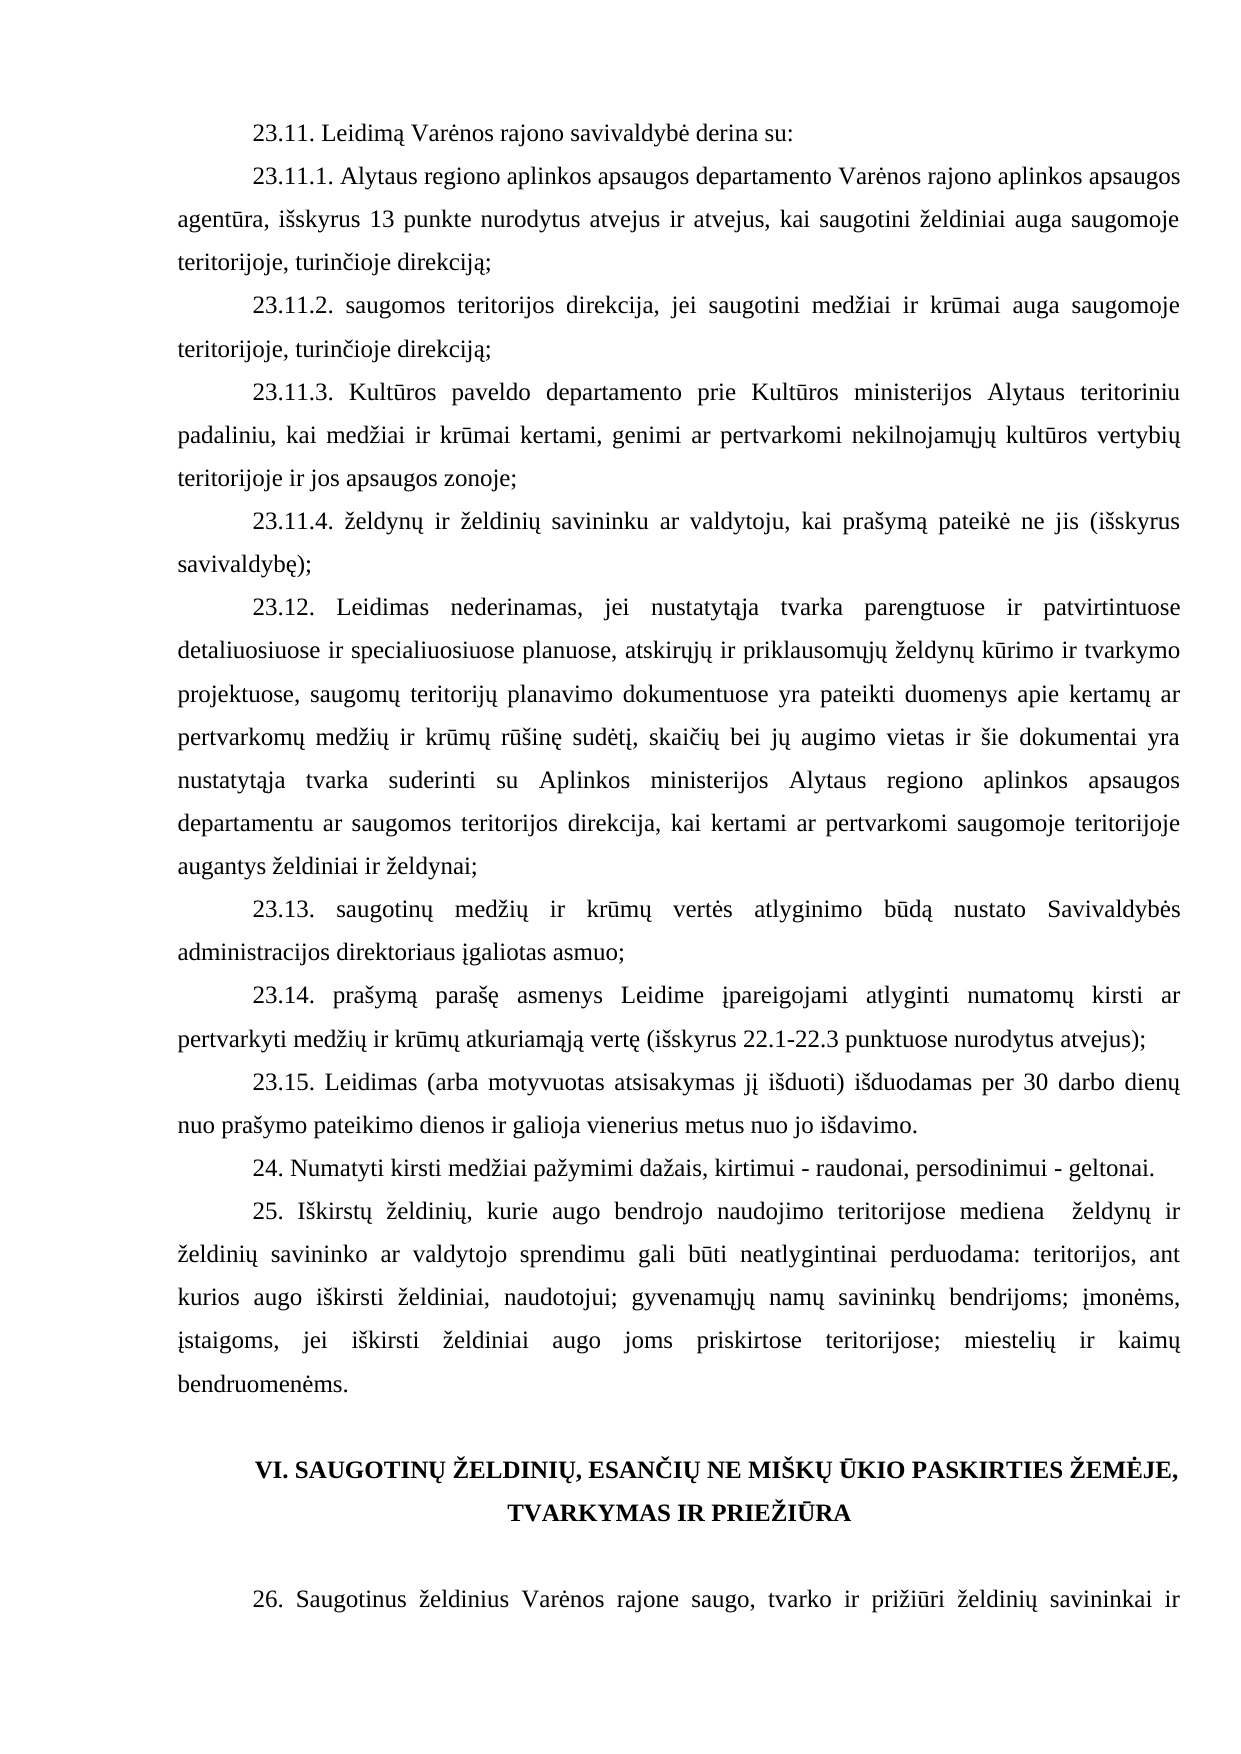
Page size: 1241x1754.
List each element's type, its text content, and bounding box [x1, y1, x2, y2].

text 23.11. Leidimą Varėnos rajono savivaldybė derina su: [177, 118, 1181, 147]
text 25. Iškirstų želdinių, kurie augo bendrojo naudojimo teritorijose mediena želdynų ir želdinių savininko ar valdytojo sprendimu gali būti neatlygintinai perduodama: teritorijos, ant kurios augo iškirsti želdiniai, naudotojui; gyvenamųjų namų savininkų bendrijoms; įmonėms, įstaigoms, jei iškirsti želdiniai augo joms priskirtose teritorijose; miestelių ir kaimų bendruomenėms. [177, 1196, 1181, 1397]
text 24. Numatyti kirsti medžiai pažymimi dažais, kirtimui - raudonai, persodinimui - geltonai. [177, 1153, 1181, 1182]
text 23.13. saugotinų medžių ir krūmų vertės atlyginimo būdą nustato Savivaldybės administracijos direktoriaus įgaliotas asmuo; [177, 894, 1181, 966]
text 23.11.3. Kultūros paveldo departamento prie Kultūros ministerijos Alytaus teritoriniu padaliniu, kai medžiai ir krūmai kertami, genimi ar pertvarkomi nekilnojamųjų kultūros vertybių teritorijoje ir jos apsaugos zonoje; [177, 377, 1181, 492]
text 26. Saugotinus želdinius Varėnos rajone saugo, tvarko ir prižiūri želdinių savininkai ir [177, 1584, 1181, 1613]
text 23.11.2. saugomos teritorijos direkcija, jei saugotini medžiai ir krūmai auga saugomoje teritorijoje, turinčioje direkciją; [177, 291, 1181, 362]
text 23.11.4. želdynų ir želdinių savininku ar valdytoju, kai prašymą pateikė ne jis (išskyrus savivaldybę); [177, 506, 1181, 578]
text VI. SAUGOTINŲ ŽELDINIŲ, ESANČIŲ NE MIŠKŲ ŪKIO PASKIRTIES ŽEMĖJE, TVARKYMAS IR PRIEŽIŪRA [177, 1455, 1181, 1527]
text 23.11.1. Alytaus regiono aplinkos apsaugos departamento Varėnos rajono aplinkos apsaugos agentūra, išskyrus 13 punkte nurodytus atvejus ir atvejus, kai saugotini želdiniai auga saugomoje teritorijoje, turinčioje direkciją; [177, 161, 1181, 276]
text 23.14. prašymą parašę asmenys Leidime įpareigojami atlyginti numatomų kirsti ar pertvarkyti medžių ir krūmų atkuriamąją vertę (išskyrus 22.1-22.3 punktuose nurodytus atvejus); [177, 981, 1181, 1052]
text 23.15. Leidimas (arba motyvuotas atsisakymas jį išduoti) išduodamas per 30 darbo dienų nuo prašymo pateikimo dienos ir galioja vienerius metus nuo jo išdavimo. [177, 1067, 1181, 1139]
text 23.12. Leidimas nederinamas, jei nustatytąja tvarka parengtuose ir patvirtintuose detaliuosiuose ir specialiuosiuose planuose, atskirųjų ir priklausomųjų želdynų kūrimo ir tvarkymo projektuose, saugomų teritorijų planavimo dokumentuose yra pateikti duomenys apie kertamų ar pertvarkomų medžių ir krūmų rūšinę sudėtį, skaičių bei jų augimo vietas ir šie dokumentai yra nustatytąja tvarka suderinti su Aplinkos ministerijos Alytaus regiono aplinkos apsaugos departamentu ar saugomos teritorijos direkcija, kai kertami ar pertvarkomi saugomoje teritorijoje augantys želdiniai ir želdynai; [177, 592, 1181, 880]
